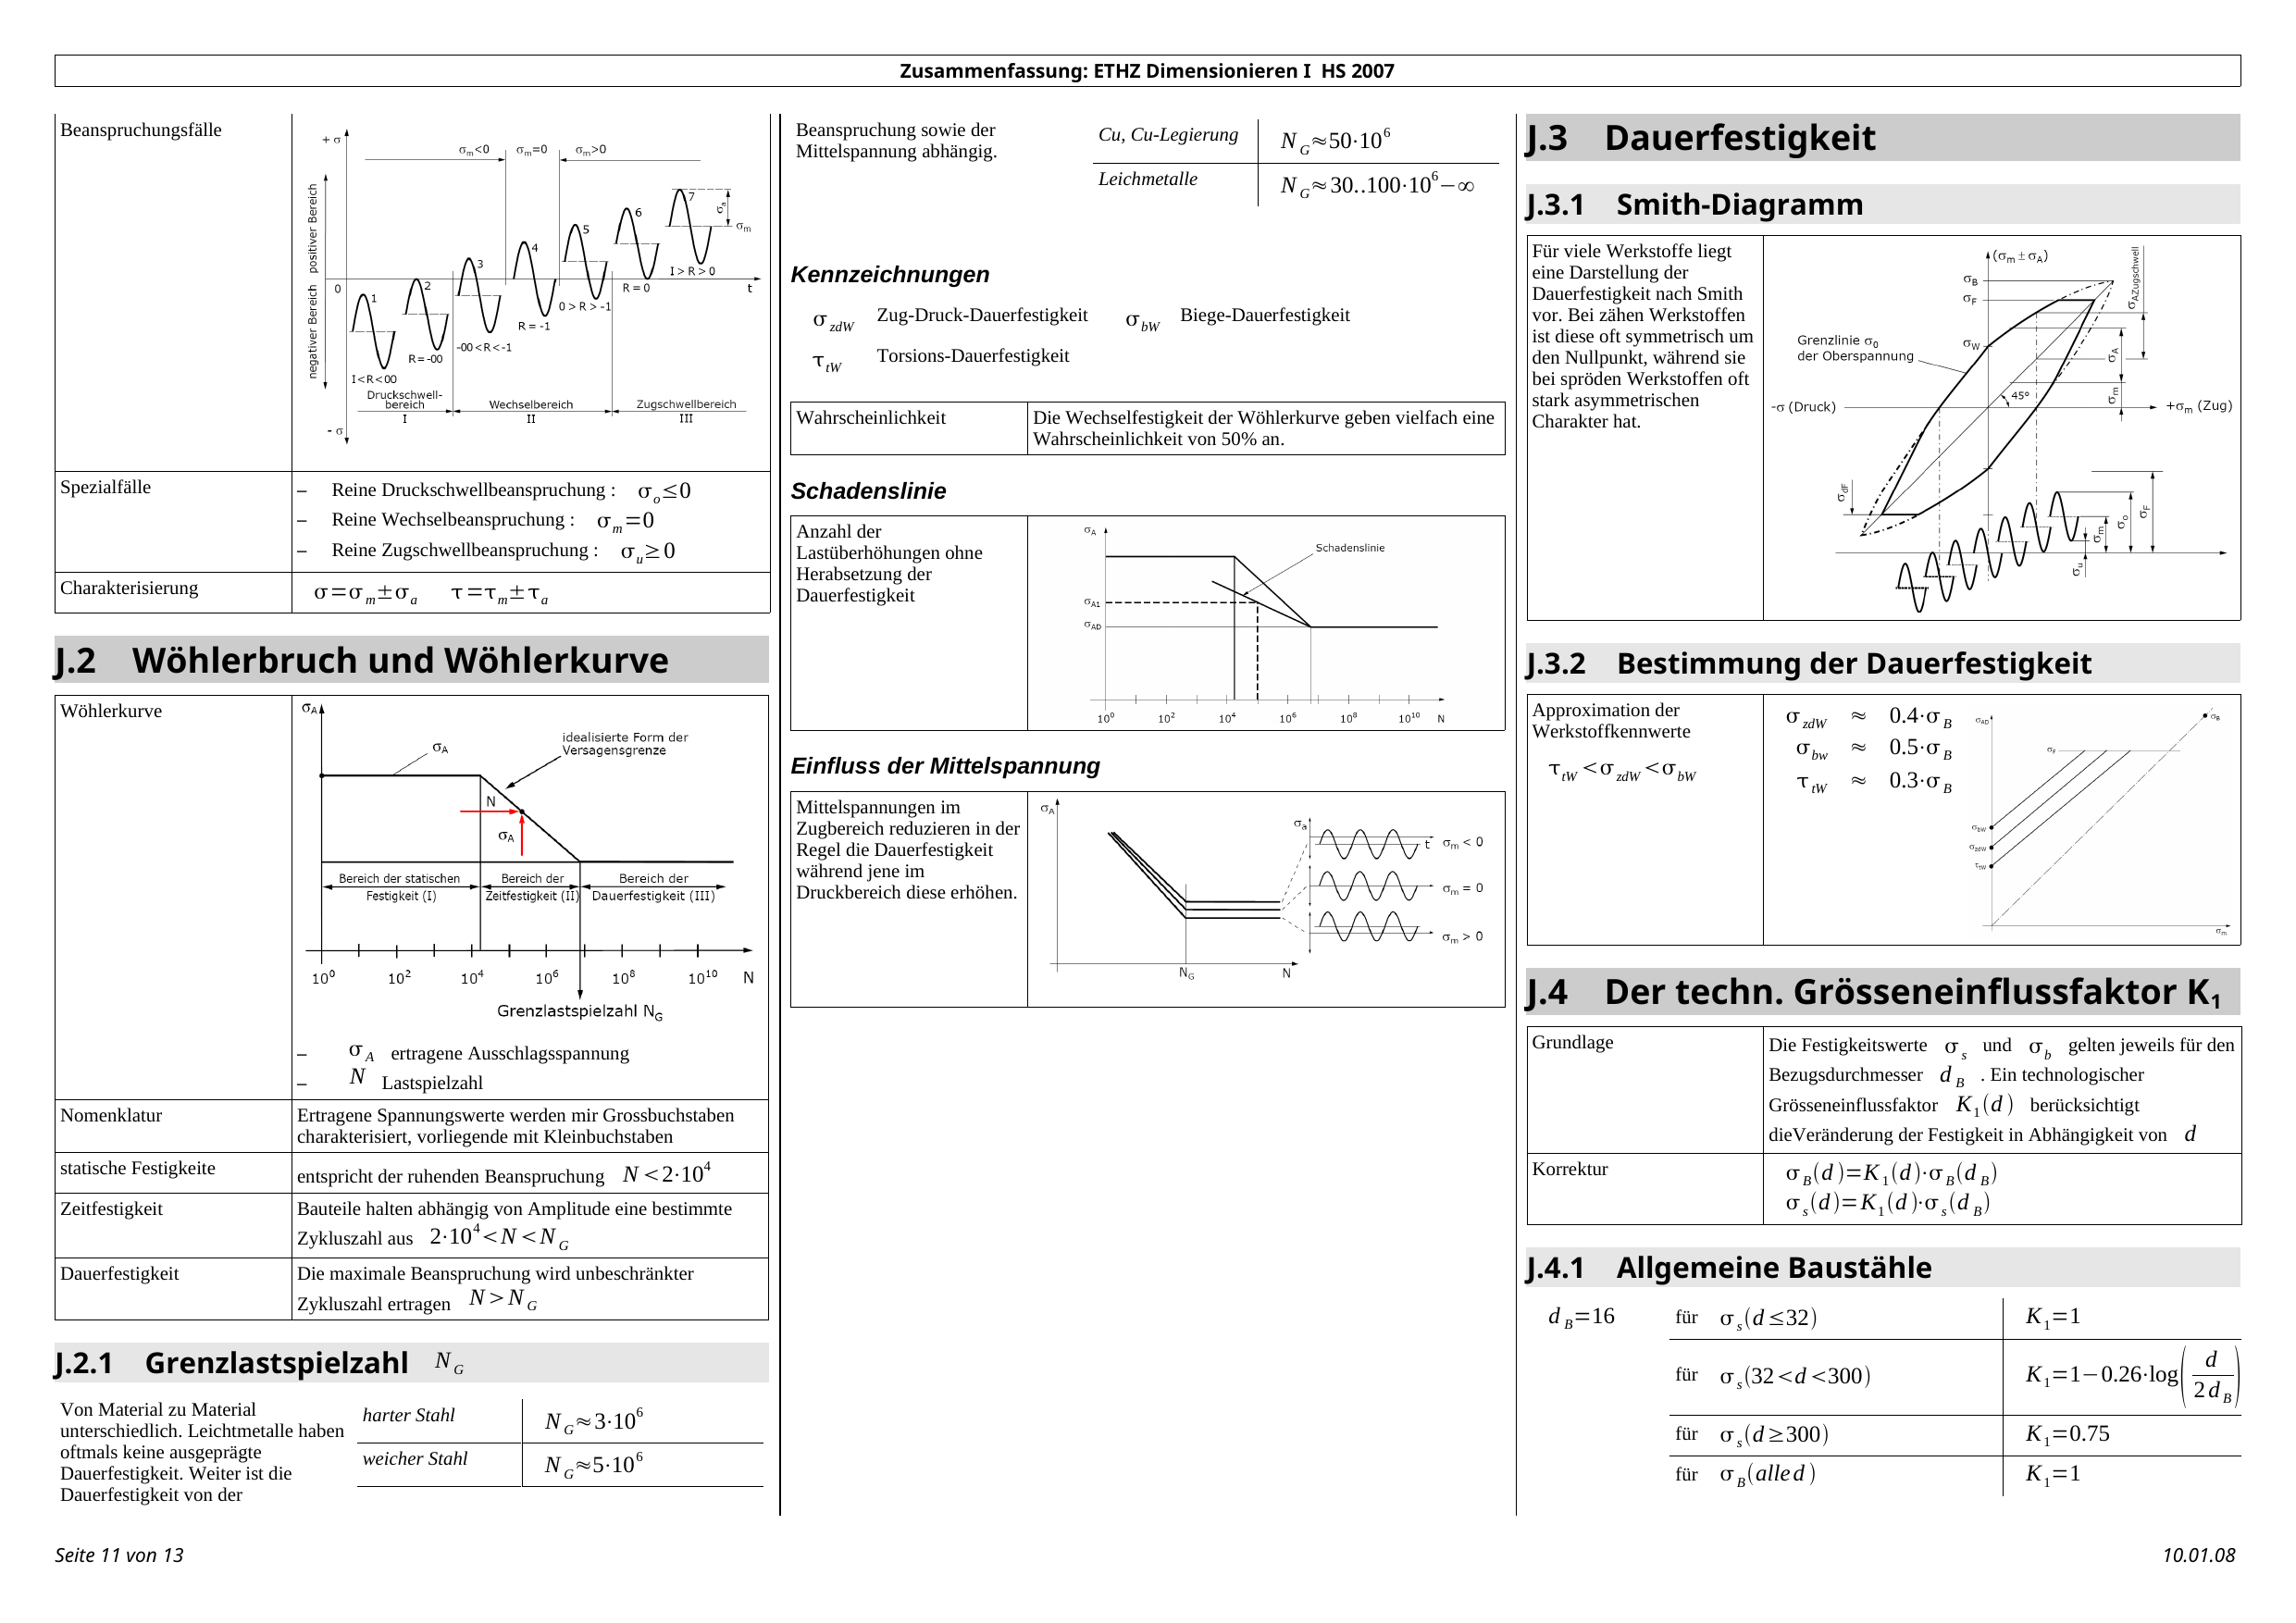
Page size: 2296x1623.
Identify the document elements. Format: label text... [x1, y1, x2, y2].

subtitle Schadenslinie [790, 478, 1505, 504]
table_header Beanspruchung sowie der Mittelspannung abhängig. [790, 114, 1087, 238]
table_cell [292, 114, 770, 471]
table_header [1764, 695, 2240, 945]
table_header Anzahl der Lastüberhöhungen ohne Herabsetzung der Dauerfestigkeit [791, 516, 1027, 730]
table_cell für [1669, 1416, 2003, 1456]
subtitle Der techn. Grösseneinflussfaktor K1 [1526, 968, 2240, 1015]
table_header Approximation der Werkstoffkennwerte [1528, 695, 1763, 945]
table_header harter Stahl [357, 1399, 521, 1443]
table_header Grundlage [1528, 1027, 1763, 1153]
subtitle Grenzlastspielzahl [55, 1343, 769, 1382]
table_header Mittelspannungen im Zugbereich reduzieren in der Regel die Dauerfestigkeit während jene im Druckbereich diese erhöhen. [791, 792, 1027, 1007]
table_cell [2004, 1456, 2241, 1496]
table_cell Ertragene Spannungswerte werden mir Grossbuchstaben charakterisiert, vorliegende mit Kleinbuchstaben [292, 1100, 768, 1152]
table_header [1028, 792, 1505, 1007]
table_header [1527, 1298, 1669, 1496]
table_cell für [1669, 1456, 2003, 1496]
table_cell [2004, 1340, 2241, 1415]
table_header [1764, 236, 2240, 620]
table_header Wahrscheinlichkeit [791, 403, 1027, 454]
table_header ertragene Ausschlagsspannung Lastspielzahl [292, 696, 768, 1099]
table_cell Bauteile halten abhängig von Amplitude eine bestimmte Zykluszahl aus [292, 1194, 768, 1258]
subtitle Smith-Diagramm [1526, 184, 2240, 224]
table_cell Dauerfestigkeit [56, 1258, 292, 1319]
table_header Von Material zu Material unterschiedlich. Leichtmetalle haben oftmals keine ausgeprägte Dauerfestigkeit. Weiter ist die Dauerfestigkeit von der [55, 1394, 352, 1511]
table_cell Korrektur [1528, 1154, 1763, 1224]
table_header [1103, 299, 1174, 340]
table_header [1028, 516, 1505, 730]
table_cell [1259, 164, 1499, 206]
table_header [2004, 1298, 2241, 1339]
table_cell [790, 340, 872, 380]
table_header Die Wechselfestigkeit der Wöhlerkurve geben vielfach eine Wahrscheinlichkeit von 50% an. [1028, 403, 1505, 454]
table_header [1087, 114, 1505, 238]
subtitle Allgemeine Baustähle [1526, 1247, 2240, 1287]
table_cell für [1669, 1340, 2003, 1415]
table_header Wöhlerkurve [56, 696, 292, 1099]
table_cell Leichmetalle [1093, 164, 1258, 206]
table_header [352, 1394, 769, 1511]
table_header Die Festigkeitswerteundgelten jeweils für den Bezugsdurchmesser. Ein technologischer Grösseneinflussfaktorberücksichtigt dieVeränderung der Festigkeit in Abhängigkeit von [1764, 1027, 2241, 1153]
subtitle Dauerfestigkeit [1526, 114, 2240, 161]
table_header [523, 1399, 763, 1443]
subtitle Einfluss der Mittelspannung [790, 753, 1505, 779]
table_cell [1259, 119, 1499, 163]
table_cell Zeitfestigkeit [56, 1194, 292, 1258]
table_cell Cu, Cu-Legierung [1093, 119, 1258, 163]
subtitle Wöhlerbruch und Wöhlerkurve [55, 636, 769, 683]
table_header Für viele Werkstoffe liegt eine Darstellung der Dauerfestigkeit nach Smith vor. Bei zähen Werkstoffen ist diese oft symmetrisch um den Nullpunkt, während sie bei spröden Werkstoffen oft stark asymmetrischen Charakter hat. [1528, 236, 1763, 620]
table_cell Torsions-Dauerfestigkeit [872, 340, 1103, 380]
table_cell [2004, 1416, 2241, 1456]
subtitle Bestimmung der Dauerfestigkeit [1526, 643, 2240, 683]
table_header [790, 299, 872, 340]
table_cell Beanspruchungsfälle [56, 114, 292, 471]
table_cell [523, 1443, 763, 1486]
subtitle Kennzeichnungen [790, 261, 1505, 288]
table_header Biege-Dauerfestigkeit [1174, 299, 1505, 340]
table_cell weicher Stahl [357, 1443, 521, 1486]
table_cell Nomenklatur [56, 1100, 292, 1152]
table_cell [1103, 340, 1174, 380]
table_cell Die maximale Beanspruchung wird unbeschränkter Zykluszahl ertragen [292, 1258, 768, 1319]
table_header für [1669, 1298, 2003, 1339]
table_cell statische Festigkeite [56, 1153, 292, 1193]
table_cell entspricht der ruhenden Beanspruchung [292, 1153, 768, 1193]
table_cell Spezialfälle [56, 472, 292, 572]
table_cell [1764, 1154, 2241, 1224]
table_header Zug-Druck-Dauerfestigkeit [872, 299, 1103, 340]
table_cell Charakterisierung [56, 573, 292, 613]
table_cell [292, 573, 770, 613]
table_cell [1174, 340, 1505, 380]
table_cell Reine Druckschwellbeanspruchung : Reine Wechselbeanspruchung : Reine Zugschwellbeanspruchung : [292, 472, 770, 572]
